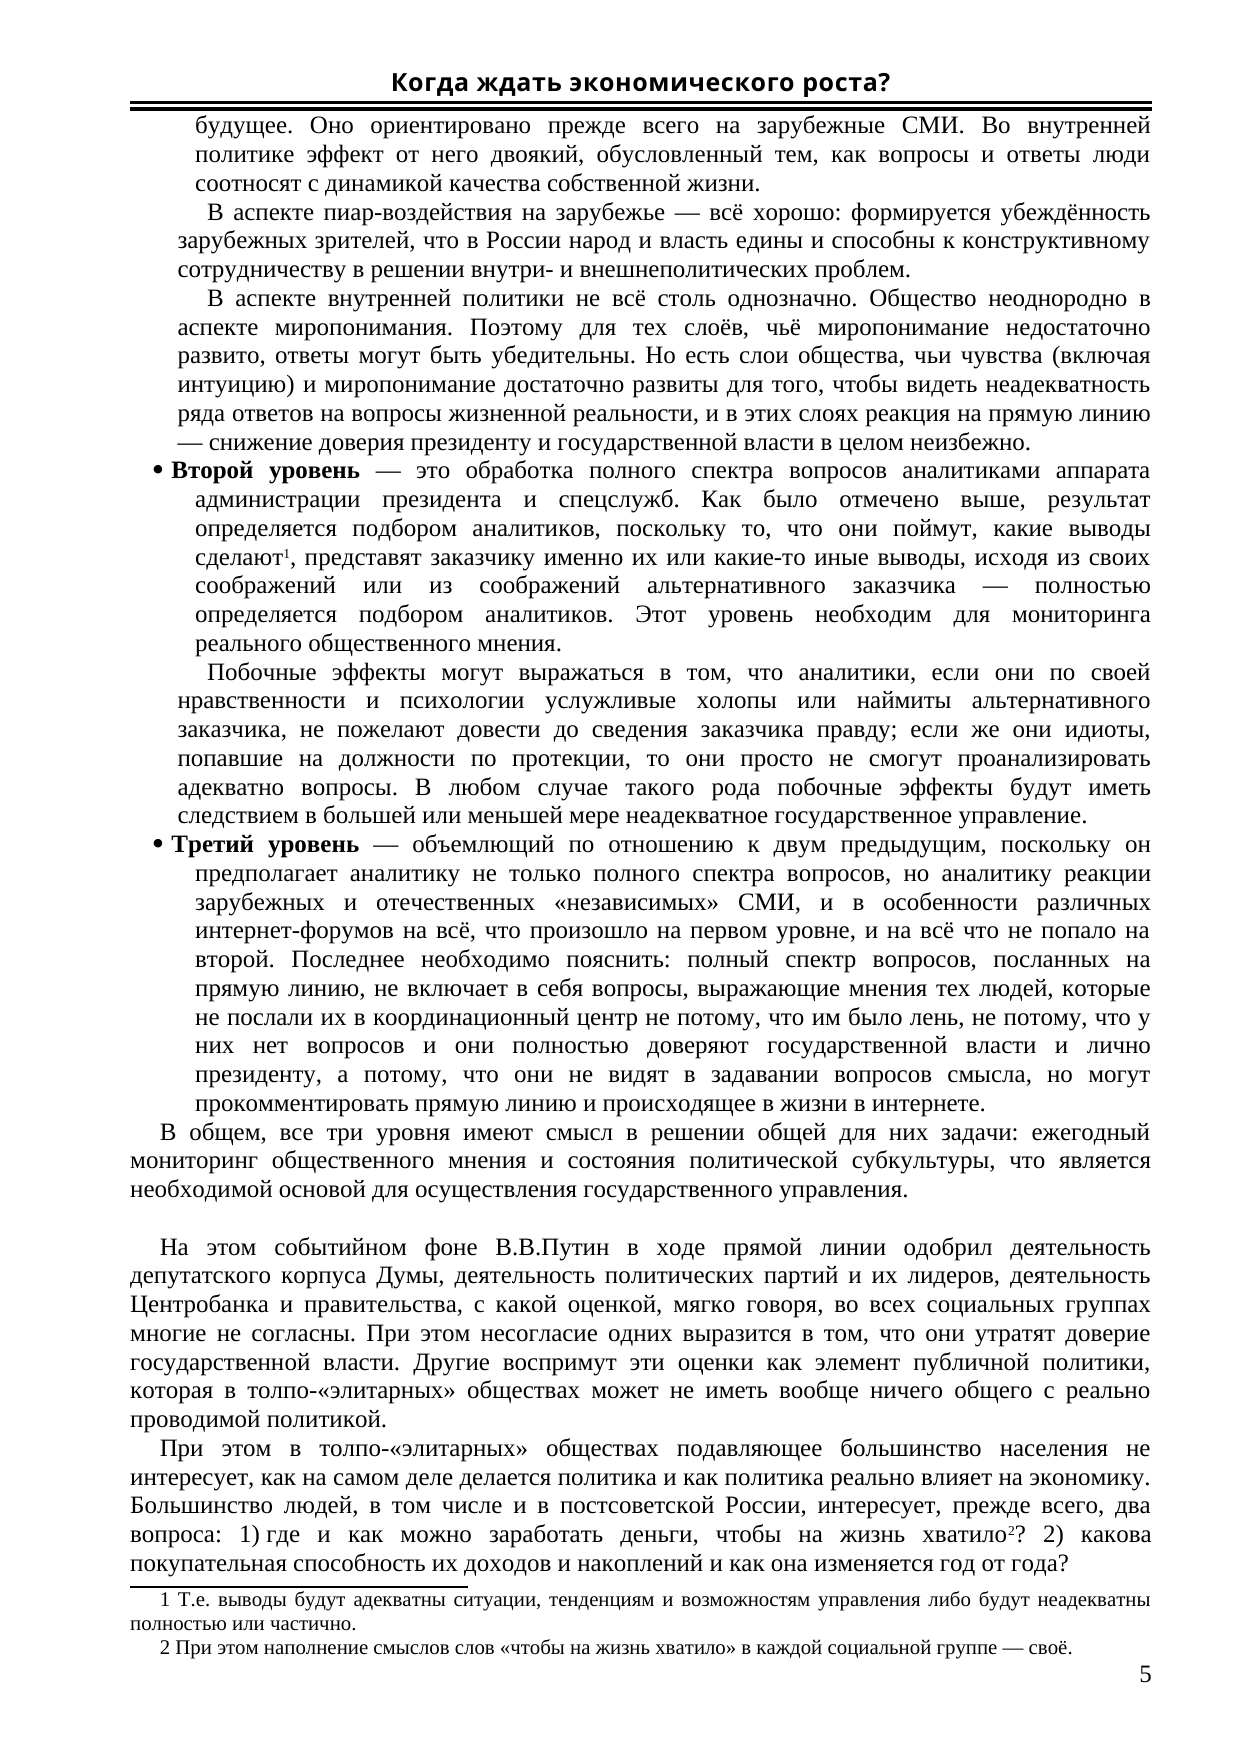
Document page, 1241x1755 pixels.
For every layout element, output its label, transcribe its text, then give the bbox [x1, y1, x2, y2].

text При этом наполнение смыслов слов «чтобы на жизнь хватило» в каждой социальной группе — своё. [130, 1635, 1152, 1659]
text В аспекте пиар-воздействия на зарубежье — всё хорошо: формируется убеждённость зарубежных зрителей, что в России народ и власть едины и способны к конструктивному сотрудничеству в решении внутри- и внешнеполитических проблем. [177, 197, 1152, 283]
list Второй уровень — это обработка полного спектра вопросов аналитиками аппарата администрации президента и спецслужб. Как было отмечено выше, результат определяется подбором аналитиков, поскольку то, что они поймут, какие выводы сделают, представят заказчику именно их или какие-то иные выводы, исходя из своих соображений или из соображений альтернативного заказчика — полностью определяется подбором аналитиков. Этот уровень необходим для мониторинга реального общественного мнения. [153, 456, 1152, 657]
list будущее. Оно ориентировано прежде всего на зарубежные СМИ. Во внутренней политике эффект от него двоякий, обусловленный тем, как вопросы и ответы люди соотносят с динамикой качества собственной жизни. [153, 111, 1152, 197]
list Т.е. выводы будут адекватны ситуации, тенденциям и возможностям управления либо будут неадекватны полностью или частично. [130, 1587, 1152, 1635]
text В аспекте внутренней политики не всё столь однозначно. Общество неоднородно в аспекте миропонимания. Поэтому для тех слоёв, чьё миропонимание недостаточно развито, ответы могут быть убедительны. Но есть слои общества, чьи чувства (включая интуицию) и миропонимание достаточно развиты для того, чтобы видеть неадекватность ряда ответов на вопросы жизненной реальности, и в этих слоях реакция на прямую линию — снижение доверия президенту и государственной власти в целом неизбежно. [177, 283, 1152, 456]
text При этом в толпо-«элитарных» обществах подавляющее большинство населения не интересует, как на самом деле делается политика и как политика реально влияет на экономику. Большинство людей, в том числе и в постсоветской России, интересует, прежде всего, два вопроса: 1) где и как можно заработать деньги, чтобы на жизнь хватило? 2) какова покупательная способность их доходов и накоплений и как она изменяется год от года? [130, 1433, 1152, 1577]
list Третий уровень — объемлющий по отношению к двум предыдущим, поскольку он предполагает аналитику не только полного спектра вопросов, но аналитику реакции зарубежных и отечественных «независимых» СМИ, и в особенности различных интернет-форумов на всё, что произошло на первом уровне, и на всё что не попало на второй. Последнее необходимо пояснить: полный спектр вопросов, посланных на прямую линию, не включает в себя вопросы, выражающие мнения тех людей, которые не послали их в координационный центр не потому, что им было лень, не потому, что у них нет вопросов и они полностью доверяют государственной власти и лично президенту, а потому, что они не видят в задавании вопросов смысла, но могут прокомментировать прямую линию и происходящее в жизни в интернете. [153, 829, 1152, 1117]
text В общем, все три уровня имеют смысл в решении общей для них задачи: ежегодный мониторинг общественного мнения и состояния политической субкультуры, что является необходимой основой для осуществления государственного управления. [130, 1117, 1152, 1203]
text Побочные эффекты могут выражаться в том, что аналитики, если они по своей нравственности и психологии услужливые холопы или наймиты альтернативного заказчика, не пожелают довести до сведения заказчика правду; если же они идиоты, попавшие на должности по протекции, то они просто не смогут проанализировать адекватно вопросы. В любом случае такого рода побочные эффекты будут иметь следствием в большей или меньшей мере неадекватное государственное управление. [177, 657, 1152, 829]
text На этом событийном фоне В.В.Путин в ходе прямой линии одобрил деятельность депутатского корпуса Думы, деятельность политических партий и их лидеров, деятельность Центробанка и правительства, с какой оценкой, мягко говоря, во всех социальных группах многие не согласны. При этом несогласие одних выразится в том, что они утратят доверие государственной власти. Другие воспримут эти оценки как элемент публичной политики, которая в толпо-«элитарных» обществах может не иметь вообще ничего общего с реально проводимой политикой. [130, 1232, 1152, 1433]
